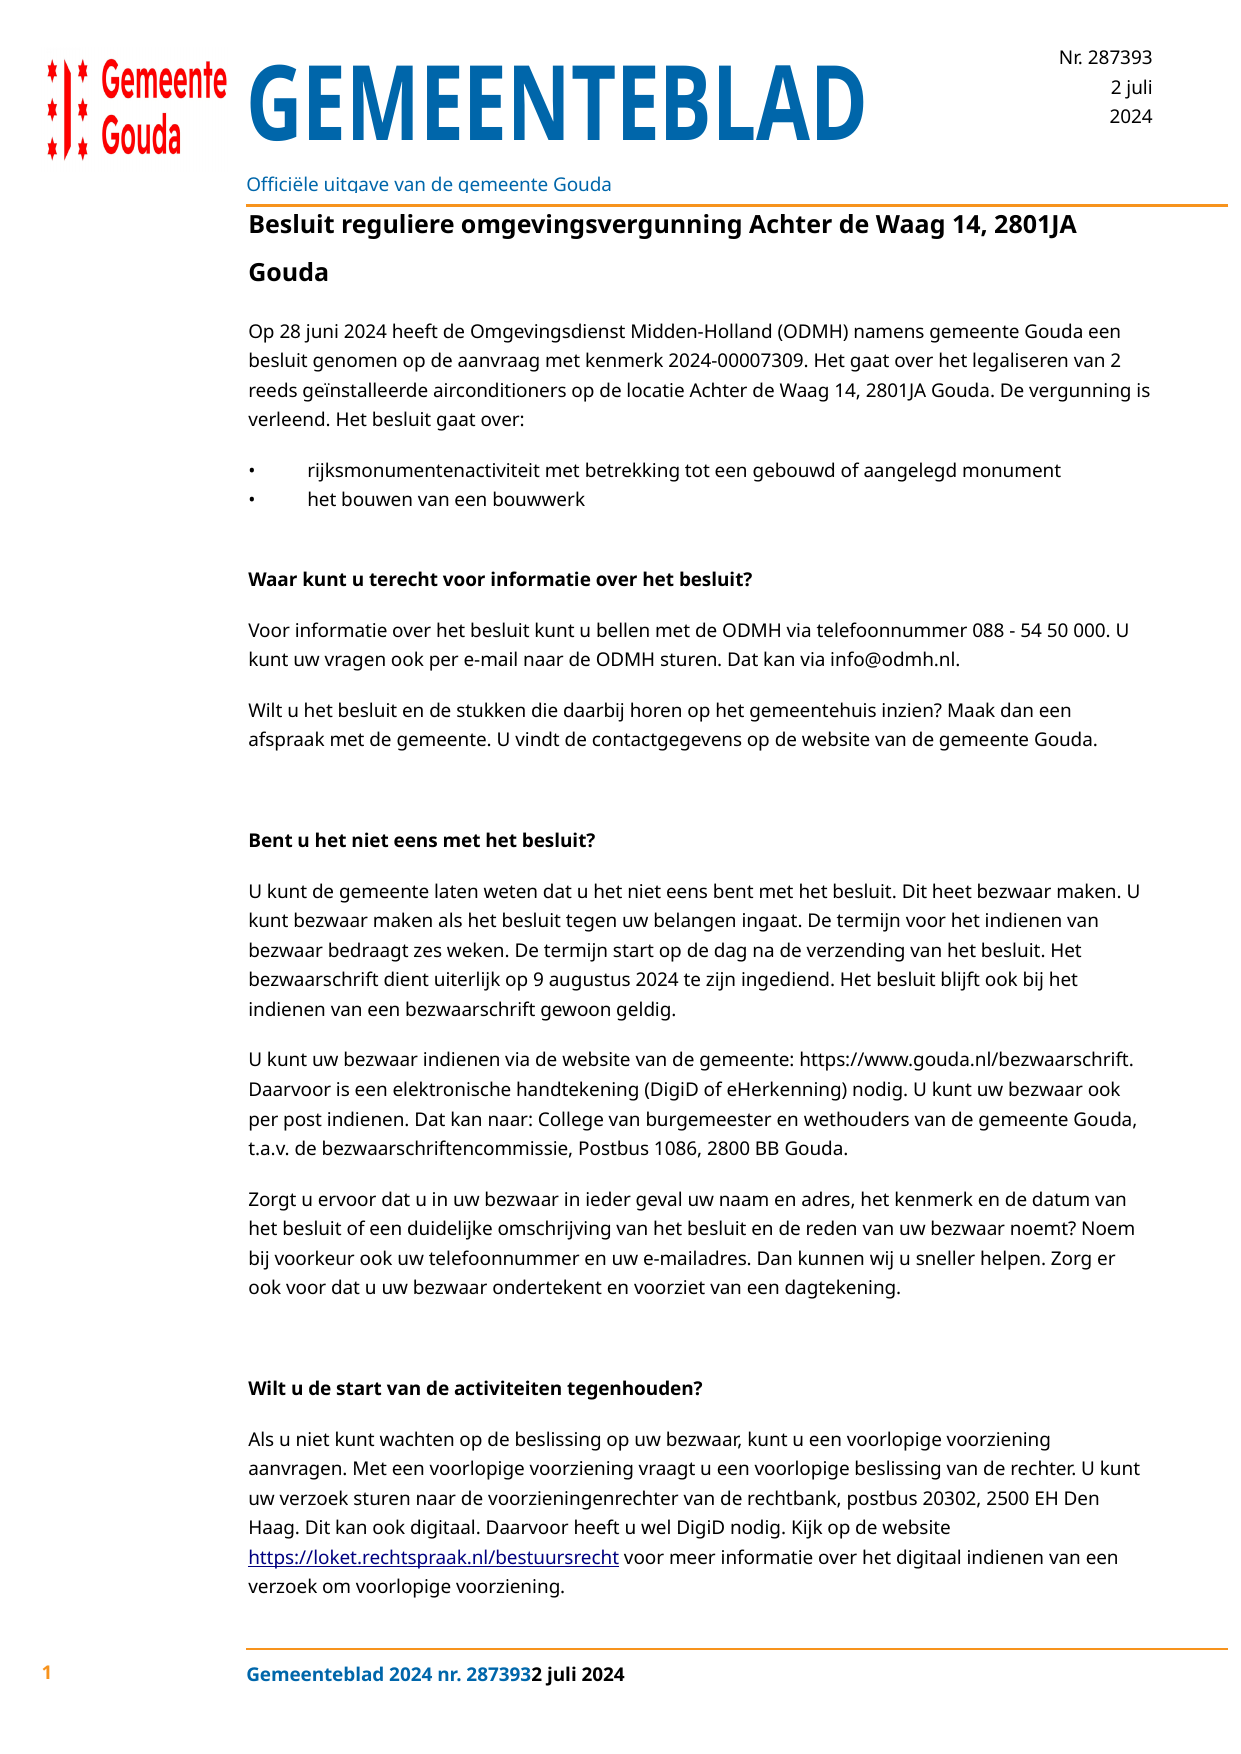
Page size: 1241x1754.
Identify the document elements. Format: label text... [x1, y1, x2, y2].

text Wilt u de start van de activiteiten tegenhouden? [248, 1375, 1152, 1401]
text Zorgt u ervoor dat u in uw bezwaar in ieder geval uw naam en adres, het kenmerk en de datum van het besluit of een duidelijke omschrijving van het besluit en de reden van uw bezwaar noemt? Noem bij voorkeur ook uw telefoonnummer en uw e-mailadres. Dan kunnen wij u sneller helpen. Zorg er ook voor dat u uw bezwaar ondertekent en voorziet van een dagtekening. [248, 1186, 1152, 1300]
picture [41, 47, 231, 172]
list rijksmonumentenactiviteit met betrekking tot een gebouwd of aangelegd monument [248, 457, 1152, 483]
text Als u niet kunt wachten op de beslissing op uw bezwaar, kunt u een voorlopige voorziening aanvragen. Met een voorlopige voorziening vraagt u een voorlopige beslissing van de rechter. U kunt uw verzoek sturen naar de voorzieningenrechter van de rechtbank, postbus 20302, 2500 EH Den Haag. Dit kan ook digitaal. Daarvoor heeft u wel DigiD nodig. Kijk op de website https://loket.rechtspraak.nl/bestuursrecht voor meer informatie over het digitaal indienen van een verzoek om voorlopige voorziening. [248, 1426, 1152, 1599]
text Wilt u het besluit en de stukken die daarbij horen op het gemeentehuis inzien? Maak dan een afspraak met de gemeente. U vindt de contactgegevens op de website van de gemeente Gouda. [248, 697, 1152, 752]
list het bouwen van een bouwwerk [248, 487, 1152, 512]
text Op 28 juni 2024 heeft de Omgevingsdienst Midden-Holland (ODMH) namens gemeente Gouda een besluit genomen op de aanvraag met kenmerk 2024-00007309. Het gaat over het legaliseren van 2 reeds geïnstalleerde airconditioners op de locatie Achter de Waag 14, 2801JA Gouda. De vergunning is verleend. Het besluit gaat over: [248, 318, 1152, 432]
text Besluit reguliere omgevingsvergunning Achter de Waag 14, 2801JA Gouda [248, 207, 1152, 288]
text Bent u het niet eens met het besluit? [248, 827, 1152, 853]
text U kunt de gemeente laten weten dat u het niet eens bent met het besluit. Dit heet bezwaar maken. U kunt bezwaar maken als het besluit tegen uw belangen ingaat. De termijn voor het indienen van bezwaar bedraagt zes weken. De termijn start op de dag na de verzending van het besluit. Het bezwaarschrift dient uiterlijk op 9 augustus 2024 te zijn ingediend. Het besluit blijft ook bij het indienen van een bezwaarschrift gewoon geldig. [248, 878, 1152, 1022]
text Voor informatie over het besluit kunt u bellen met de ODMH via telefoonnummer 088 - 54 50 000. U kunt uw vragen ook per e-mail naar de ODMH sturen. Dat kan via info@odmh.nl. [248, 617, 1152, 672]
text Waar kunt u terecht voor informatie over het besluit? [248, 567, 1152, 592]
text U kunt uw bezwaar indienen via de website van de gemeente: https://www.gouda.nl/bezwaarschrift. Daarvoor is een elektronische handtekening (DigiD of eHerkenning) nodig. U kunt uw bezwaar ook per post indienen. Dat kan naar: College van burgemeester en wethouders van de gemeente Gouda, t.a.v. de bezwaarschriftencommissie, Postbus 1086, 2800 BB Gouda. [248, 1047, 1152, 1161]
